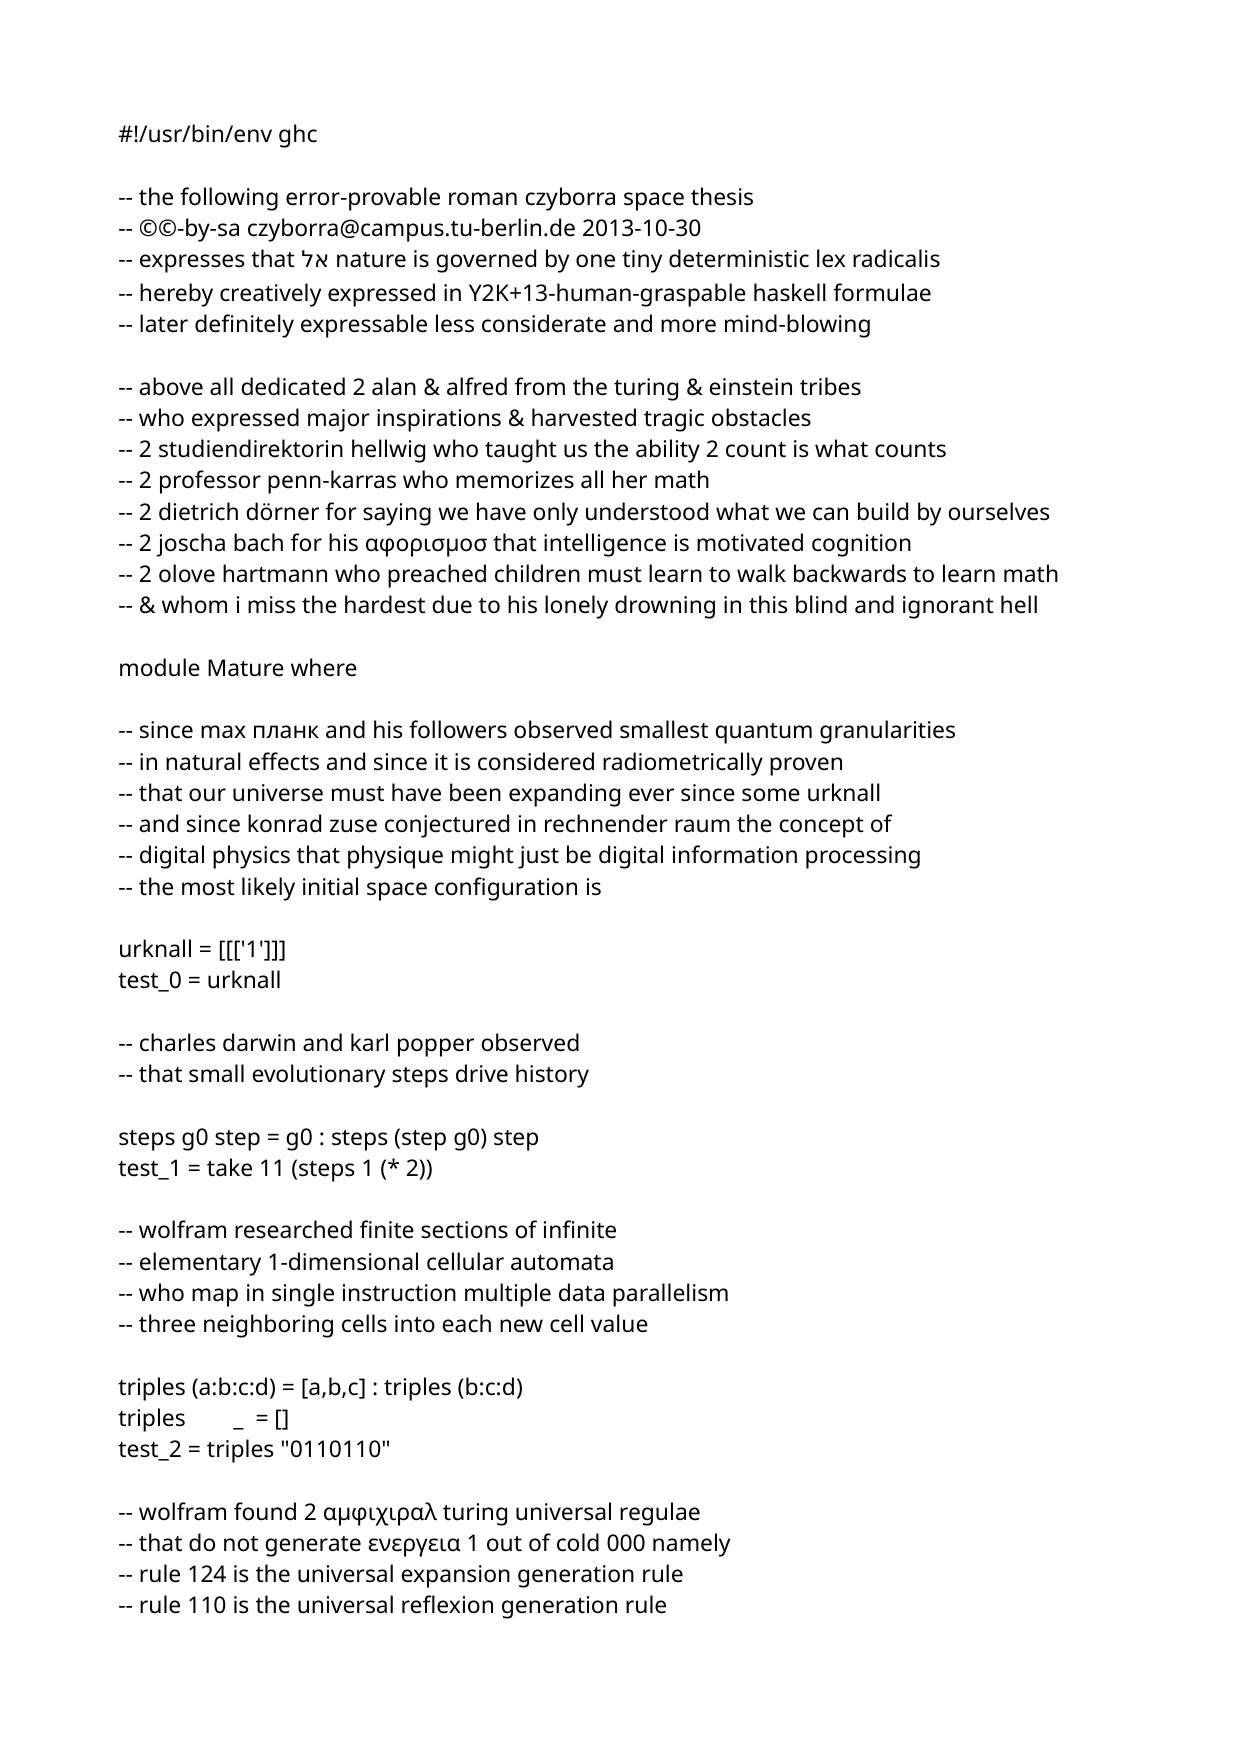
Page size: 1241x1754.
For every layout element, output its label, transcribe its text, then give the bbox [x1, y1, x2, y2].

text -- later definitely expressable less considerate and more mind-blowing [118, 308, 1122, 339]
text -- digital physics that physique might just be digital information processing [118, 839, 1122, 871]
text -- wolfram researched finite sections of infinite [118, 1214, 1122, 1246]
text -- 2 olove hartmann who preached children must learn to walk backwards to learn math [118, 558, 1122, 589]
text -- wolfram found 2 αμφιχιραλ turing universal regulae [118, 1496, 1122, 1527]
text test_1 = take 11 (steps 1 (* 2)) [118, 1152, 1122, 1183]
text urknall = [[['1']]] [118, 933, 1122, 964]
text -- in natural effects and since it is considered radiometrically proven [118, 746, 1122, 777]
text -- the most likely initial space configuration is [118, 871, 1122, 902]
text -- 2 dietrich dörner for saying we have only understood what we can build by ourselves [118, 496, 1122, 527]
text -- who map in single instruction multiple data parallelism [118, 1277, 1122, 1308]
text -- elementary 1-dimensional cellular automata [118, 1246, 1122, 1277]
text -- rule 124 is the universal expansion generation rule [118, 1558, 1122, 1589]
text -- that our universe must have been expanding ever since some urknall [118, 777, 1122, 808]
text -- expresses that אל nature is governed by one tiny deterministic lex radicalis [118, 243, 1122, 277]
text -- 2 professor penn-karras who memorizes all her math [118, 464, 1122, 496]
text -- & whom i miss the hardest due to his lonely drowning in this blind and ignorant hell [118, 589, 1122, 621]
text module Mature where [118, 652, 1122, 683]
text test_0 = urknall [118, 964, 1122, 996]
text -- hereby creatively expressed in Y2K+13-human-graspable haskell formulae [118, 277, 1122, 308]
text -- three neighboring cells into each new cell value [118, 1308, 1122, 1339]
text -- who expressed major inspirations & harvested tragic obstacles [118, 402, 1122, 433]
text triples _ = [] [118, 1402, 1122, 1433]
text -- and since konrad zuse conjectured in rechnender raum the concept of [118, 808, 1122, 839]
text -- since max планк and his followers observed smallest quantum granularities [118, 714, 1122, 746]
text test_2 = triples "0110110" [118, 1433, 1122, 1464]
text -- charles darwin and karl popper observed [118, 1027, 1122, 1058]
text steps g0 step = g0 : steps (step g0) step [118, 1121, 1122, 1152]
text -- 2 joscha bach for his αφορισμοσ that intelligence is motivated cognition [118, 527, 1122, 558]
text -- above all dedicated 2 alan & alfred from the turing & einstein tribes [118, 371, 1122, 402]
text -- 2 studiendirektorin hellwig who taught us the ability 2 count is what counts [118, 433, 1122, 464]
text #!/usr/bin/env ghc [118, 118, 1122, 149]
text -- that do not generate ενεργεια 1 out of cold 000 namely [118, 1527, 1122, 1558]
text -- that small evolutionary steps drive history [118, 1058, 1122, 1089]
text triples (a:b:c:d) = [a,b,c] : triples (b:c:d) [118, 1371, 1122, 1402]
text -- rule 110 is the universal reflexion generation rule [118, 1589, 1122, 1621]
text -- the following error-provable roman czyborra space thesis [118, 181, 1122, 212]
text -- ©©-by-sa czyborra@campus.tu-berlin.de 2013-10-30 [118, 212, 1122, 243]
